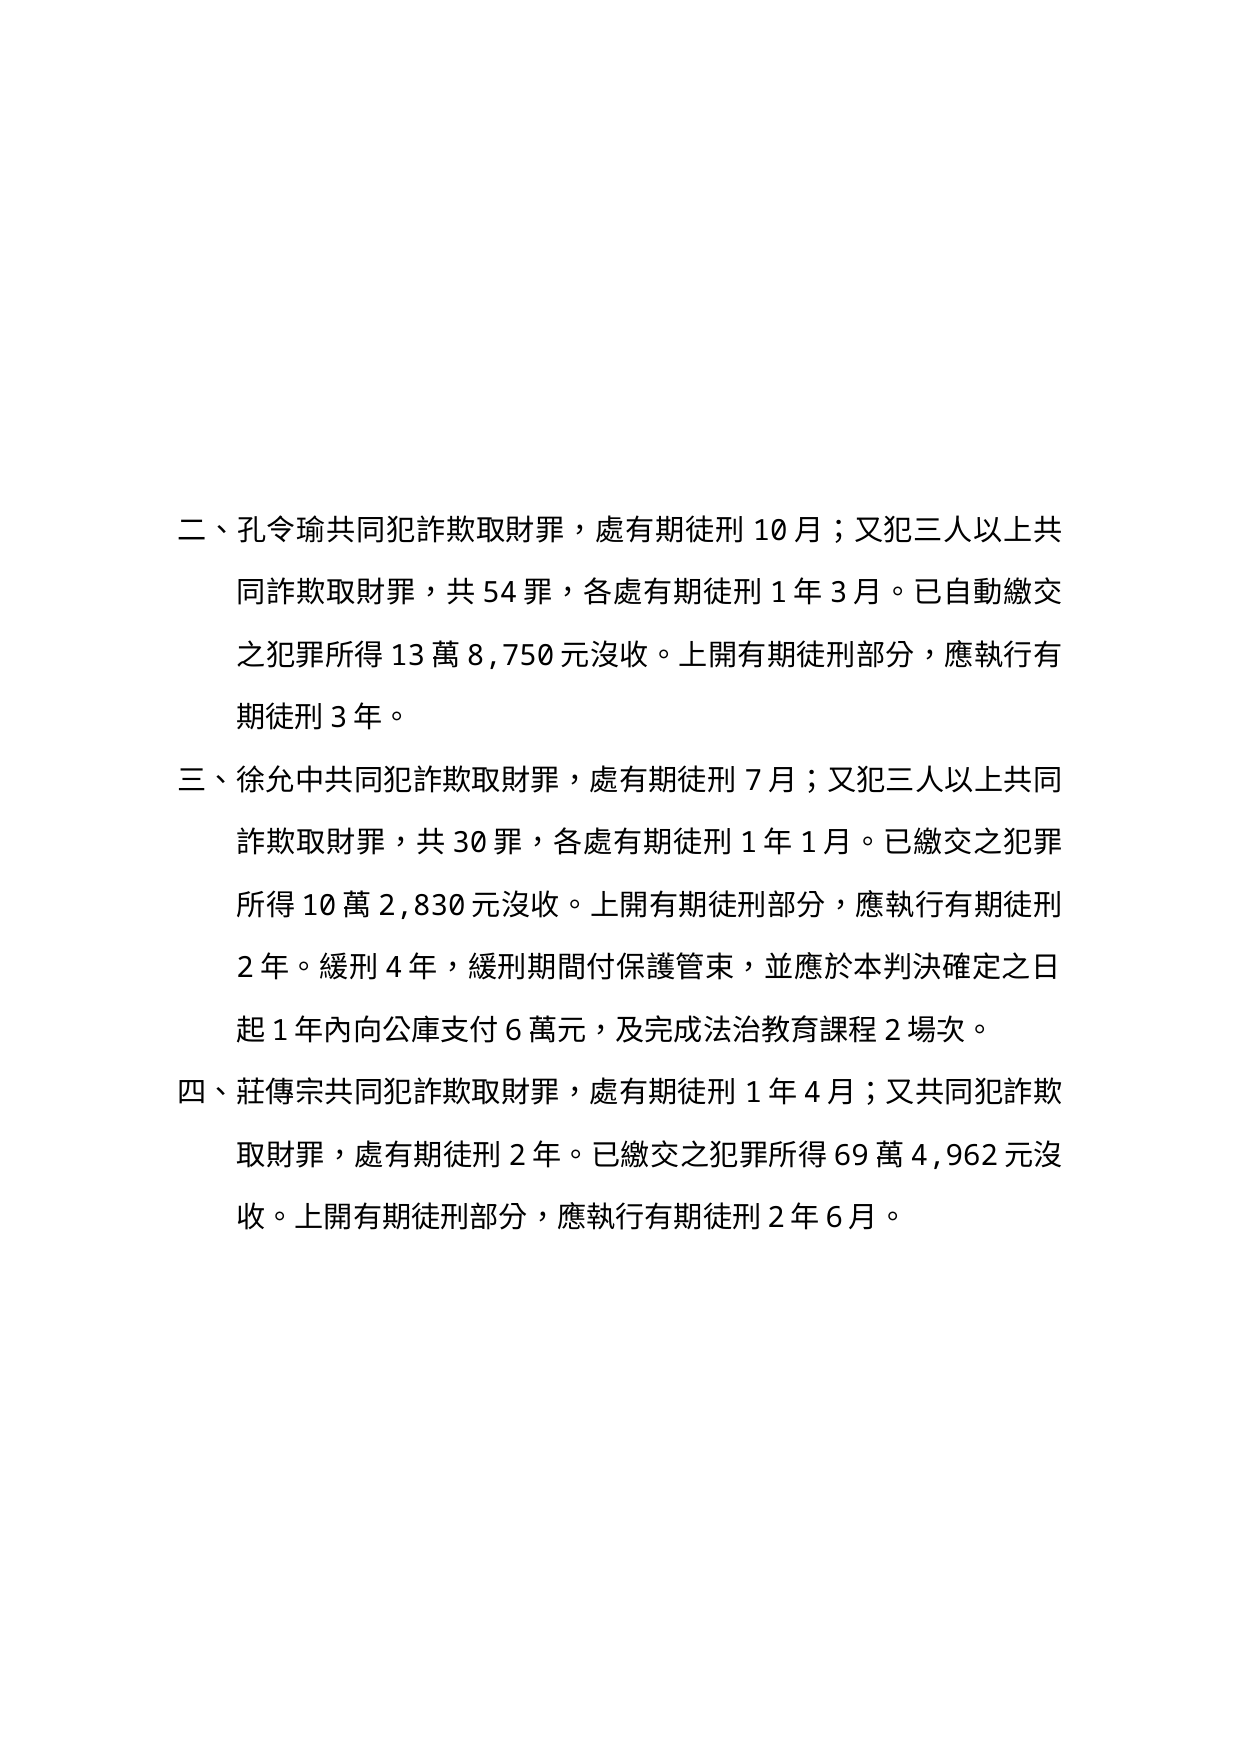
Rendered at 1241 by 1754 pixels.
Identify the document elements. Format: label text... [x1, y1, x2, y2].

text 四、莊傳宗共同犯詐欺取財罪，處有期徒刑1年4月；又共同犯詐欺取財罪，處有期徒刑2年。已繳交之犯罪所得69萬4,962元沒收。上開有期徒刑部分，應執行有期徒刑2年6月。 [177, 1048, 1063, 1236]
text 三、徐允中共同犯詐欺取財罪，處有期徒刑7月；又犯三人以上共同詐欺取財罪，共30罪，各處有期徒刑1年1月。已繳交之犯罪所得10萬2,830元沒收。上開有期徒刑部分，應執行有期徒刑2年。緩刑4年，緩刑期間付保護管束，並應於本判決確定之日起1年內向公庫支付6萬元，及完成法治教育課程2場次。 [177, 736, 1063, 1048]
text 二、孔令瑜共同犯詐欺取財罪，處有期徒刑10月；又犯三人以上共同詐欺取財罪，共54罪，各處有期徒刑1年3月。已自動繳交之犯罪所得13萬8,750元沒收。上開有期徒刑部分，應執行有期徒刑3年。 [177, 486, 1063, 736]
